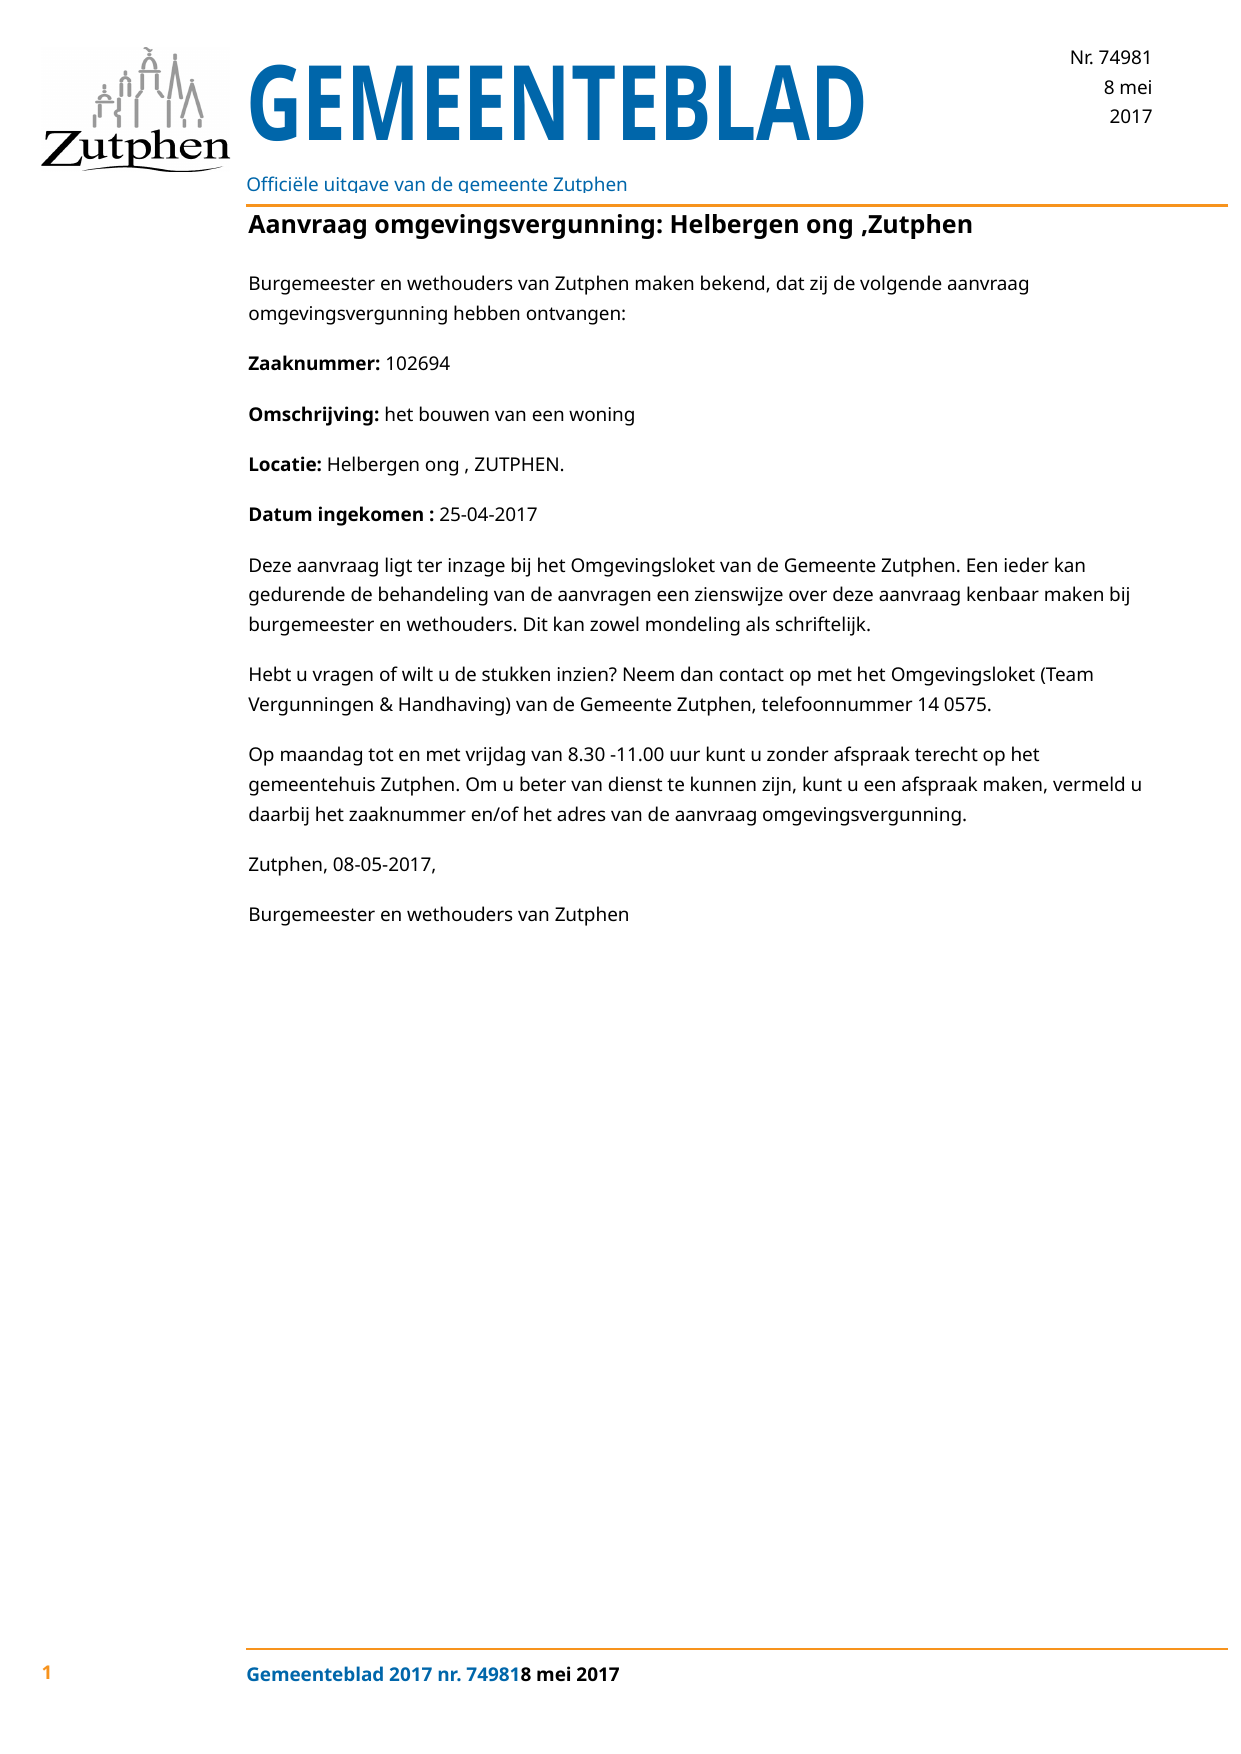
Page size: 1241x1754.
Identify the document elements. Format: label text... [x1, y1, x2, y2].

text Locatie: Helbergen ong , ZUTPHEN. [248, 451, 1152, 477]
text Burgemeester en wethouders van Zutphen maken bekend, dat zij de volgende aanvraag omgevingsvergunning hebben ontvangen: [248, 270, 1152, 326]
text Hebt u vragen of wilt u de stukken inzien? Neem dan contact op met het Omgevingsloket (Team Vergunningen & Handhaving) van de Gemeente Zutphen, telefoonnummer 14 0575. [248, 662, 1152, 717]
text Aanvraag omgevingsvergunning: Helbergen ong ,Zutphen [248, 207, 1152, 241]
text Datum ingekomen : 25-04-2017 [248, 502, 1152, 527]
text Omschrijving: het bouwen van een woning [248, 401, 1152, 426]
text Zutphen, 08-05-2017, [248, 851, 1152, 877]
text Deze aanvraag ligt ter inzage bij het Omgevingsloket van de Gemeente Zutphen. Een ieder kan gedurende de behandeling van de aanvragen een zienswijze over deze aanvraag kenbaar maken bij burgemeester en wethouders. Dit kan zowel mondeling als schriftelijk. [248, 552, 1152, 637]
picture [41, 47, 231, 172]
text Op maandag tot en met vrijdag van 8.30 -11.00 uur kunt u zonder afspraak terecht op het gemeentehuis Zutphen. Om u beter van dienst te kunnen zijn, kunt u een afspraak maken, vermeld u daarbij het zaaknummer en/of het adres van de aanvraag omgevingsvergunning. [248, 742, 1152, 826]
text Burgemeester en wethouders van Zutphen [248, 902, 1152, 927]
text Zaaknummer: 102694 [248, 350, 1152, 376]
